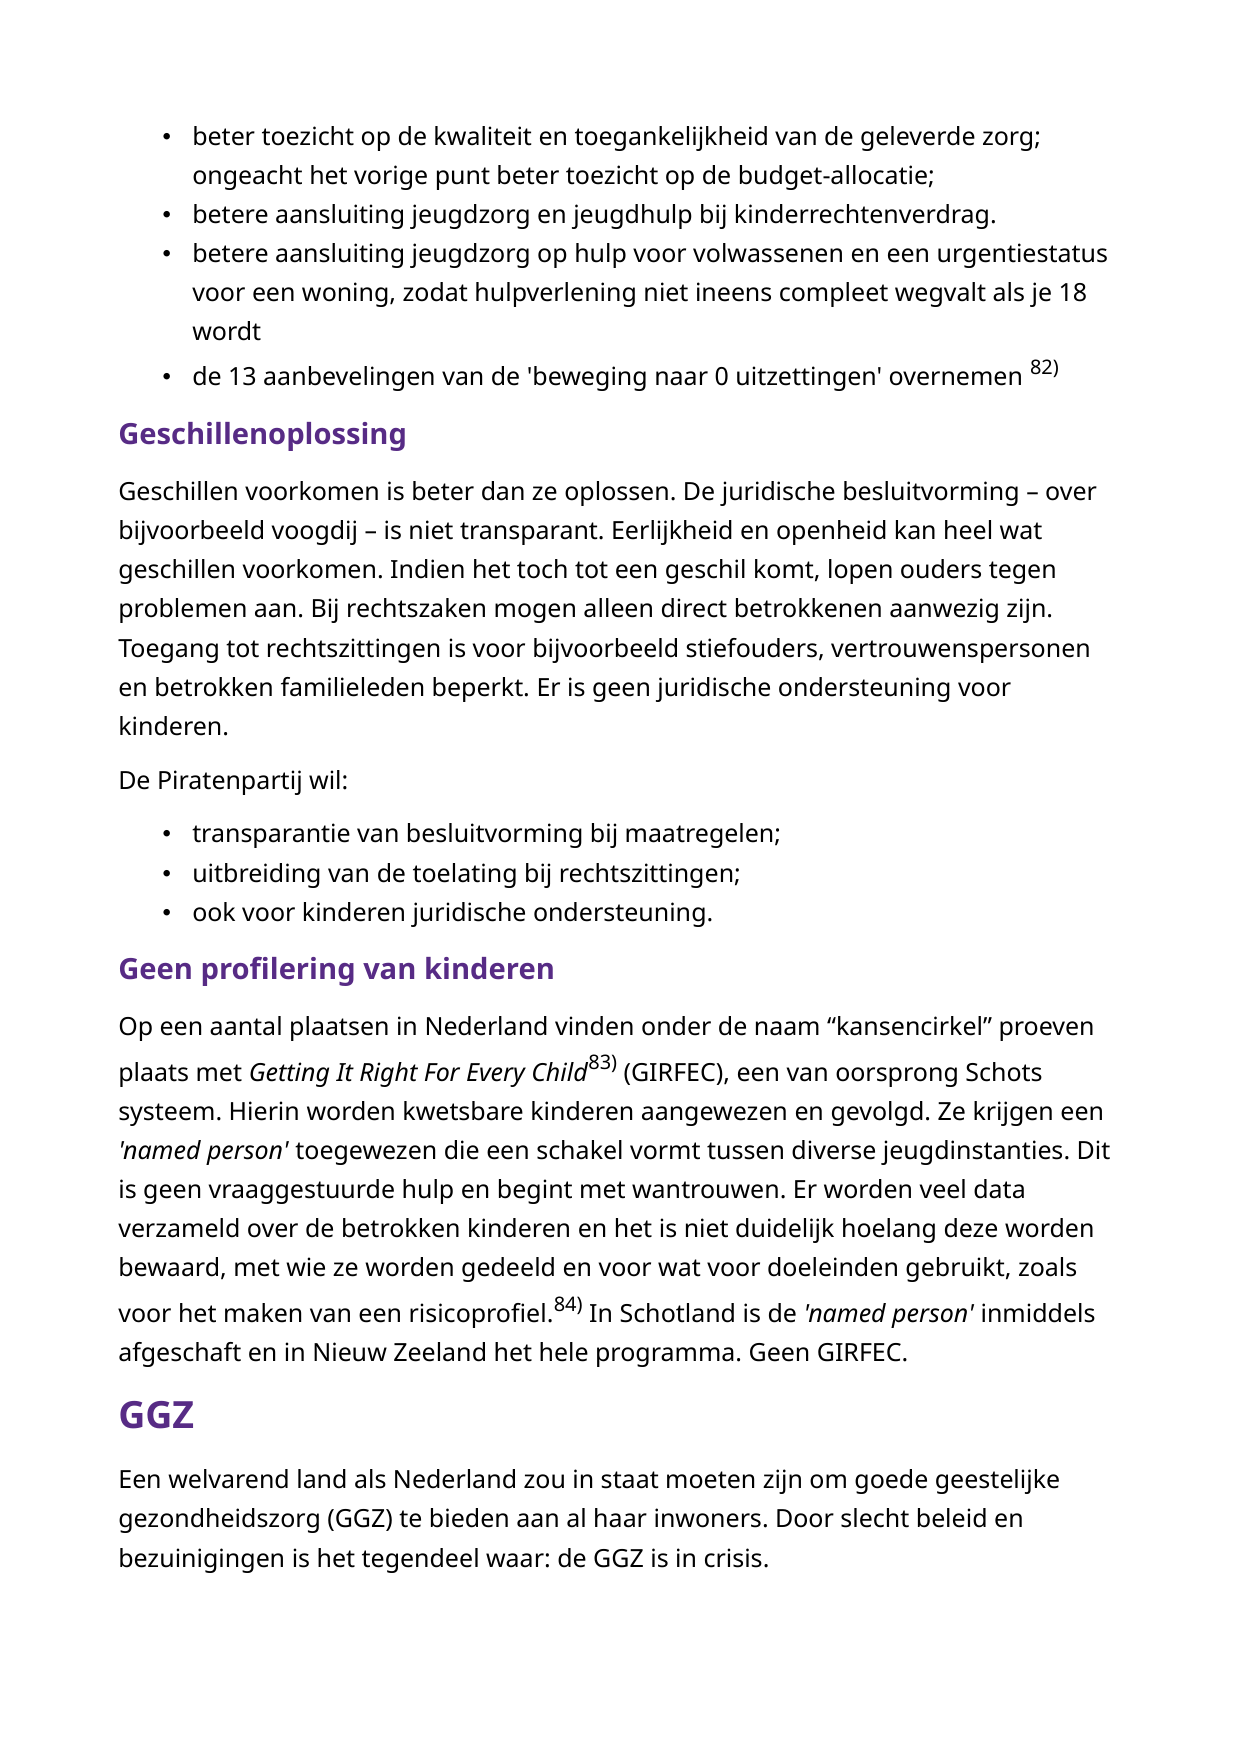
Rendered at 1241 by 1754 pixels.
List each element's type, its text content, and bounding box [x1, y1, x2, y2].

text De Piratenpartij wil: [118, 762, 1122, 796]
text Op een aantal plaatsen in Nederland vinden onder de naam “kansencirkel” proeven plaats met Getting It Right For Every Child83) (GIRFEC), een van oorsprong Schots systeem. Hierin worden kwetsbare kinderen aangewezen en gevolgd. Ze krijgen een 'named person' toegewezen die een schakel vormt tussen diverse jeugdinstanties. Dit is geen vraaggestuurde hulp en begint met wantrouwen. Er worden veel data verzameld over de betrokken kinderen en het is niet duidelijk hoelang deze worden bewaard, met wie ze worden gedeeld en voor wat voor doeleinden gebruikt, zoals voor het maken van een risicoprofiel.84) In Schotland is de 'named person' inmiddels afgeschaft en in Nieuw Zeeland het hele programma. Geen GIRFEC. [118, 1008, 1122, 1369]
subtitle GGZ [118, 1389, 1122, 1440]
list ook voor kinderen juridische ondersteuning. [162, 894, 1122, 928]
list transparantie van besluitvorming bij maatregelen; [162, 816, 1122, 850]
list de 13 aanbevelingen van de 'beweging naar 0 uitzettingen' overnemen 82) [162, 353, 1122, 393]
list uitbreiding van de toelating bij rechtszittingen; [162, 855, 1122, 889]
subtitle Geschillenoplossing [118, 413, 1122, 453]
text Geschillen voorkomen is beter dan ze oplossen. De juridische besluitvorming – over bijvoorbeeld voogdij – is niet transparant. Eerlijkheid en openheid kan heel wat geschillen voorkomen. Indien het toch tot een geschil komt, lopen ouders tegen problemen aan. Bij rechtszaken mogen alleen direct betrokkenen aanwezig zijn. Toegang tot rechtszittingen is voor bijvoorbeeld stiefouders, vertrouwenspersonen en betrokken familieleden beperkt. Er is geen juridische ondersteuning voor kinderen. [118, 474, 1122, 743]
subtitle Geen profilering van kinderen [118, 948, 1122, 988]
text Een welvarend land als Nederland zou in staat moeten zijn om goede geestelijke gezondheidszorg (GGZ) te bieden aan al haar inwoners. Door slecht beleid en bezuinigingen is het tegendeel waar: de GGZ is in crisis. [118, 1462, 1122, 1574]
list betere aansluiting jeugdzorg en jeugdhulp bij kinderrechtenverdrag. [162, 196, 1122, 231]
list betere aansluiting jeugdzorg op hulp voor volwassenen en een urgentiestatus voor een woning, zodat hulpverlening niet ineens compleet wegvalt als je 18 wordt [162, 236, 1122, 348]
list beter toezicht op de kwaliteit en toegankelijkheid van de geleverde zorg; ongeacht het vorige punt beter toezicht op de budget-allocatie; [162, 118, 1122, 191]
